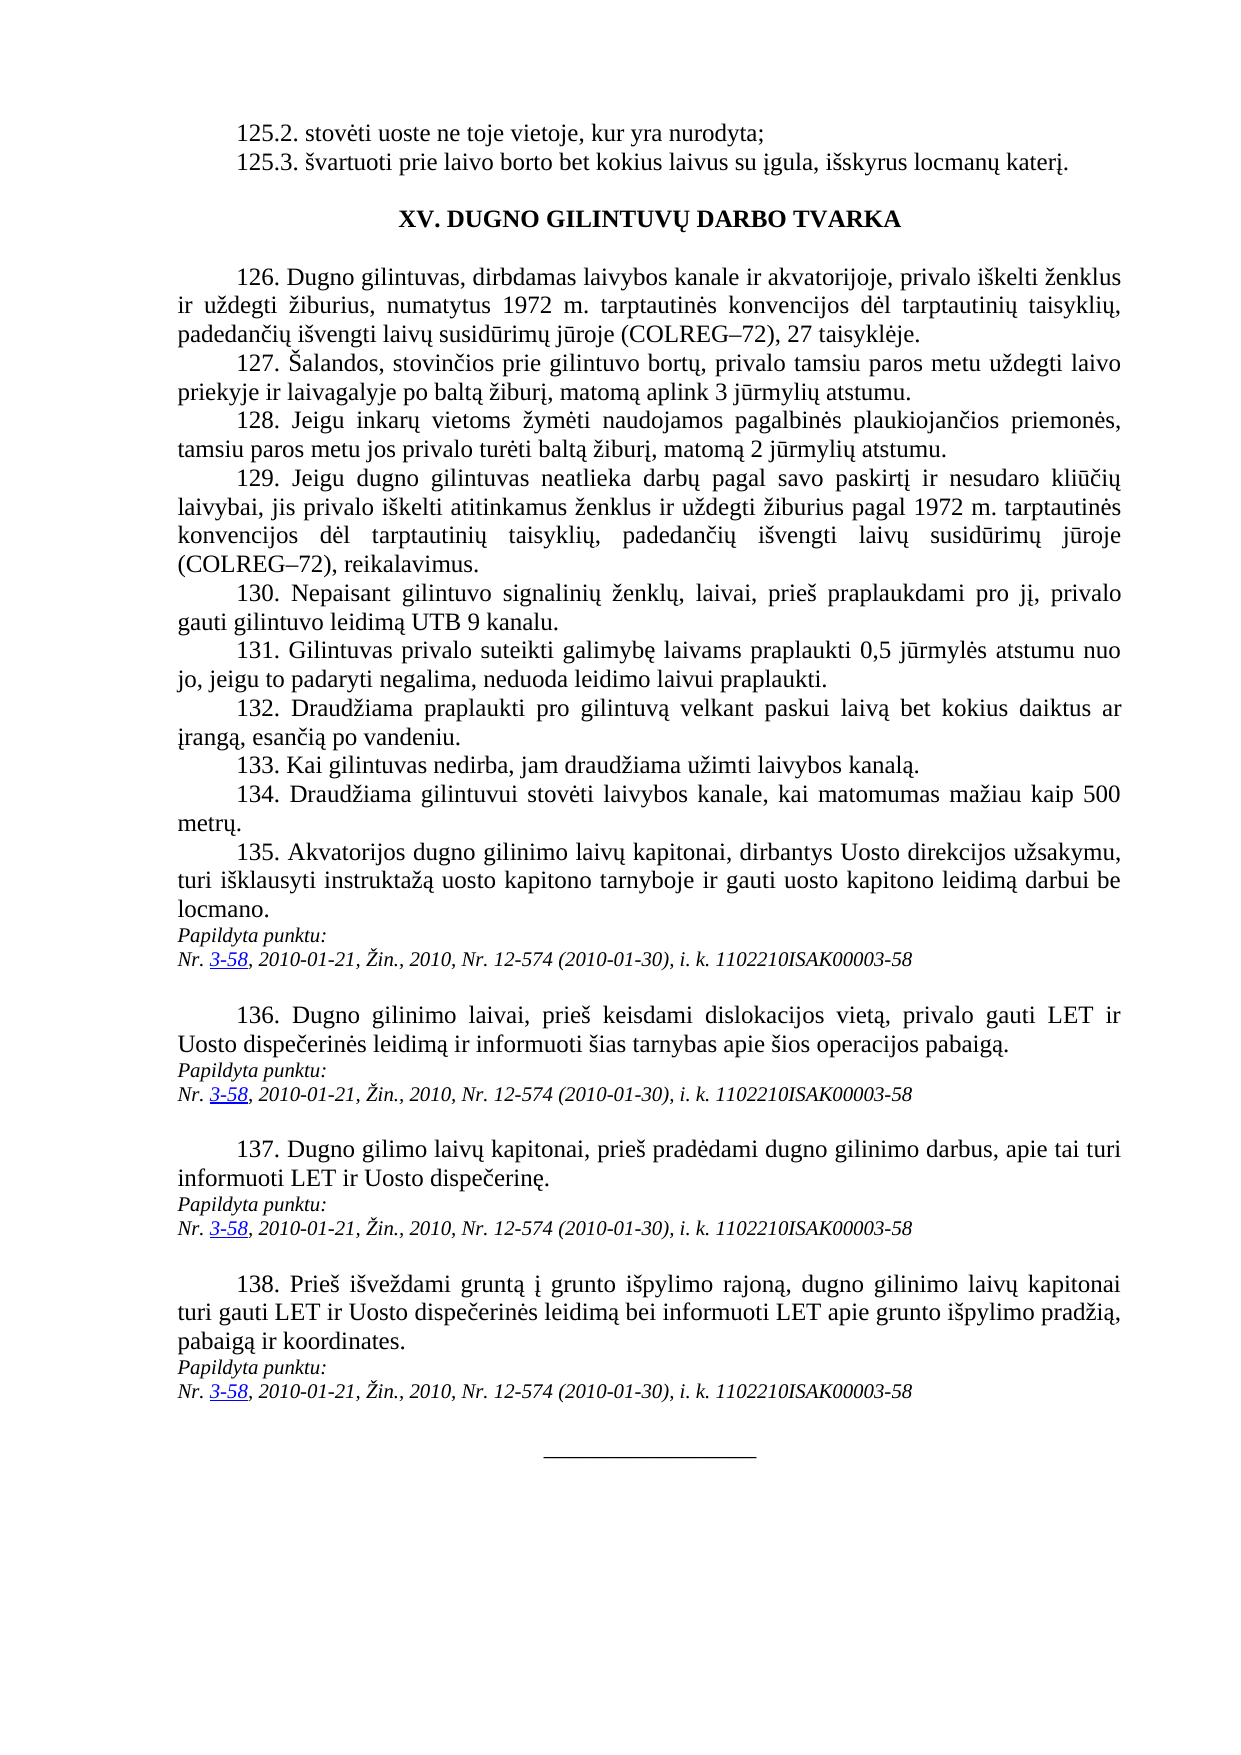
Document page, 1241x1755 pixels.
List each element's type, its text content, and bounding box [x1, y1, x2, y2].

text _________________ [177, 1432, 1122, 1461]
text Papildyta punktu: [177, 1057, 1122, 1082]
text 125.3. švartuoti prie laivo borto bet kokius laivus su įgula, išskyrus locmanų katerį. [177, 147, 1122, 176]
text Nr. 3-58, 2010-01-21, Žin., 2010, Nr. 12-574 (2010-01-30), i. k. 1102210ISAK00003-58 [177, 1216, 1122, 1240]
text Papildyta punktu: [177, 923, 1122, 947]
text Nr. 3-58, 2010-01-21, Žin., 2010, Nr. 12-574 (2010-01-30), i. k. 1102210ISAK00003-58 [177, 1379, 1122, 1403]
text 133. Kai gilintuvas nedirba, jam draudžiama užimti laivybos kanalą. [177, 751, 1122, 779]
text 131. Gilintuvas privalo suteikti galimybę laivams praplaukti 0,5 jūrmylės atstumu nuo jo, jeigu to padaryti negalima, neduoda leidimo laivui praplaukti. [177, 636, 1122, 693]
text Papildyta punktu: [177, 1192, 1122, 1216]
text 137. Dugno gilimo laivų kapitonai, prieš pradėdami dugno gilinimo darbus, apie tai turi informuoti LET ir Uosto dispečerinę. [177, 1134, 1122, 1192]
text 132. Draudžiama praplaukti pro gilintuvą velkant paskui laivą bet kokius daiktus ar įrangą, esančią po vandeniu. [177, 693, 1122, 751]
text Nr. 3-58, 2010-01-21, Žin., 2010, Nr. 12-574 (2010-01-30), i. k. 1102210ISAK00003-58 [177, 1082, 1122, 1106]
text Nr. 3-58, 2010-01-21, Žin., 2010, Nr. 12-574 (2010-01-30), i. k. 1102210ISAK00003-58 [177, 947, 1122, 971]
text 138. Prieš išveždami gruntą į grunto išpylimo rajoną, dugno gilinimo laivų kapitonai turi gauti LET ir Uosto dispečerinės leidimą bei informuoti LET apie grunto išpylimo pradžią, pabaigą ir koordinates. [177, 1269, 1122, 1355]
text 128. Jeigu inkarų vietoms žymėti naudojamos pagalbinės plaukiojančios priemonės, tamsiu paros metu jos privalo turėti baltą žiburį, matomą 2 jūrmylių atstumu. [177, 406, 1122, 463]
text 125.2. stovėti uoste ne toje vietoje, kur yra nurodyta; [177, 118, 1122, 147]
text Papildyta punktu: [177, 1355, 1122, 1379]
text 134. Draudžiama gilintuvui stovėti laivybos kanale, kai matomumas mažiau kaip 500 metrų. [177, 779, 1122, 837]
text 130. Nepaisant gilintuvo signalinių ženklų, laivai, prieš praplaukdami pro jį, privalo gauti gilintuvo leidimą UTB 9 kanalu. [177, 578, 1122, 636]
text 126. Dugno gilintuvas, dirbdamas laivybos kanale ir akvatorijoje, privalo iškelti ženklus ir uždegti žiburius, numatytus 1972 m. tarptautinės konvencijos dėl tarptautinių taisyklių, padedančių išvengti laivų susidūrimų jūroje (COLREG–72), 27 taisyklėje. [177, 262, 1122, 348]
text 129. Jeigu dugno gilintuvas neatlieka darbų pagal savo paskirtį ir nesudaro kliūčių laivybai, jis privalo iškelti atitinkamus ženklus ir uždegti žiburius pagal 1972 m. tarptautinės konvencijos dėl tarptautinių taisyklių, padedančių išvengti laivų susidūrimų jūroje (COLREG–72), reikalavimus. [177, 463, 1122, 578]
text 127. Šalandos, stovinčios prie gilintuvo bortų, privalo tamsiu paros metu uždegti laivo priekyje ir laivagalyje po baltą žiburį, matomą aplink 3 jūrmylių atstumu. [177, 348, 1122, 406]
text XV. DUGNO GILINTUVŲ DARBO TVARKA [177, 204, 1122, 233]
text 136. Dugno gilinimo laivai, prieš keisdami dislokacijos vietą, privalo gauti LET ir Uosto dispečerinės leidimą ir informuoti šias tarnybas apie šios operacijos pabaigą. [177, 1000, 1122, 1057]
text 135. Akvatorijos dugno gilinimo laivų kapitonai, dirbantys Uosto direkcijos užsakymu, turi išklausyti instruktažą uosto kapitono tarnyboje ir gauti uosto kapitono leidimą darbui be locmano. [177, 837, 1122, 923]
